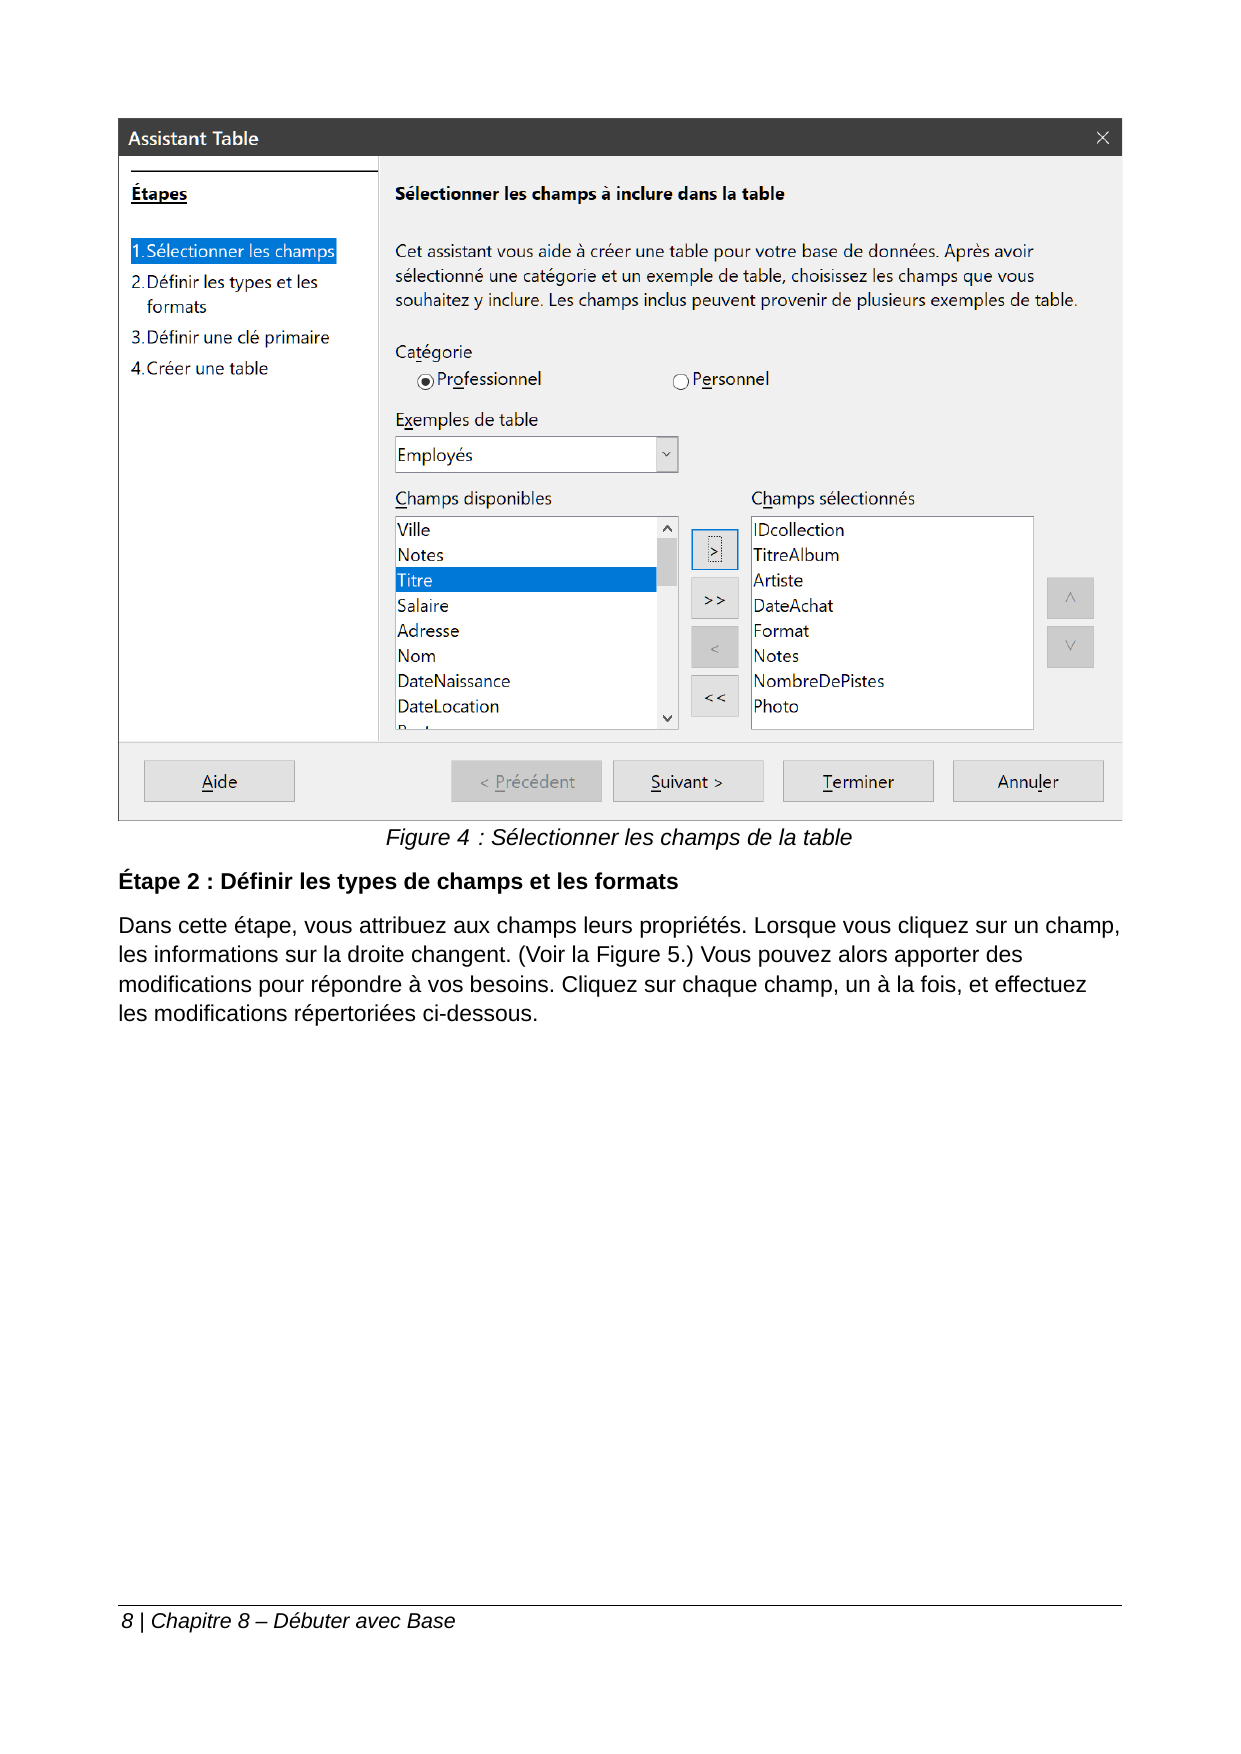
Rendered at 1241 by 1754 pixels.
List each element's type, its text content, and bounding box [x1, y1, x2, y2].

list Définir les types de champs et les formats [118, 865, 1122, 894]
text Figure 4 : Sélectionner les champs de la table [118, 821, 1122, 850]
picture [118, 118, 1123, 821]
text Dans cette étape, vous attribuez aux champs leurs propriétés. Lorsque vous cliquez sur un champ, les informations sur la droite changent. (Voir la Figure 5.) Vous pouvez alors apporter des modifications pour répondre à vos besoins. Cliquez sur chaque champ, un à la fois, et effectuez les modifications répertoriées ci-dessous. [118, 909, 1122, 1027]
